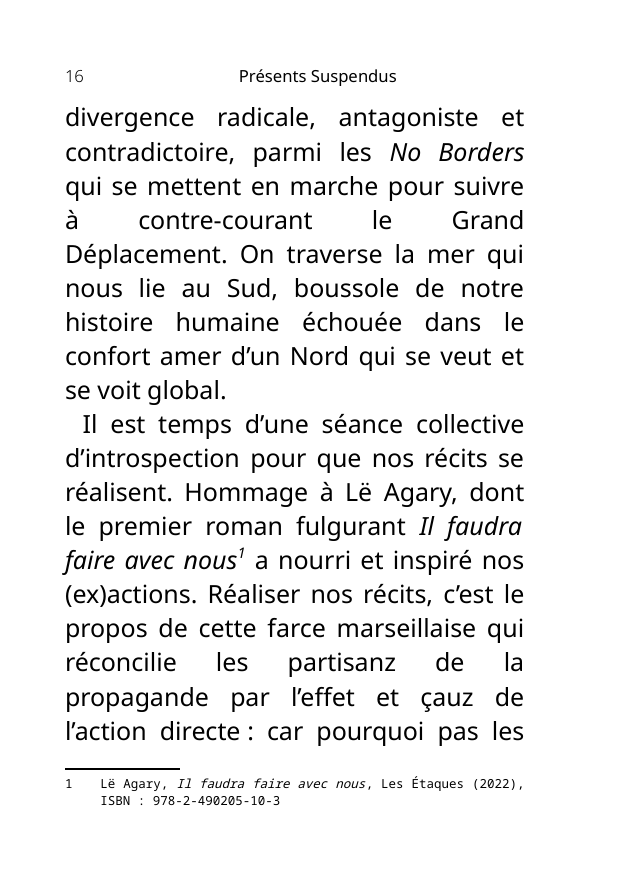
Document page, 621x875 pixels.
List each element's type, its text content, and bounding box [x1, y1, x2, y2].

text Lë Agary, Il faudra faire avec nous, Les Étaques (2022), ISBN : 978-2-490205-10-3 [65, 775, 524, 809]
text Il est temps d’une séance collective d’introspection pour que nos récits se réalisent. Hommage à Lë Agary, dont le premier roman fulgurant Il faudra faire avec nous a nourri et inspiré nos (ex)actions. Réaliser nos récits, c’est le propos de cette farce marseillaise qui réconcilie les partisanz de la propagande par l’effet et çauz de l’action directe : car pourquoi pas les [65, 407, 524, 747]
text divergence radicale, antagoniste et contradictoire, parmi les No Borders qui se mettent en marche pour suivre à contre-courant le Grand Déplacement. On traverse la mer qui nous lie au Sud, boussole de notre histoire humaine échouée dans le confort amer d’un Nord qui se veut et se voit global. [65, 100, 524, 407]
